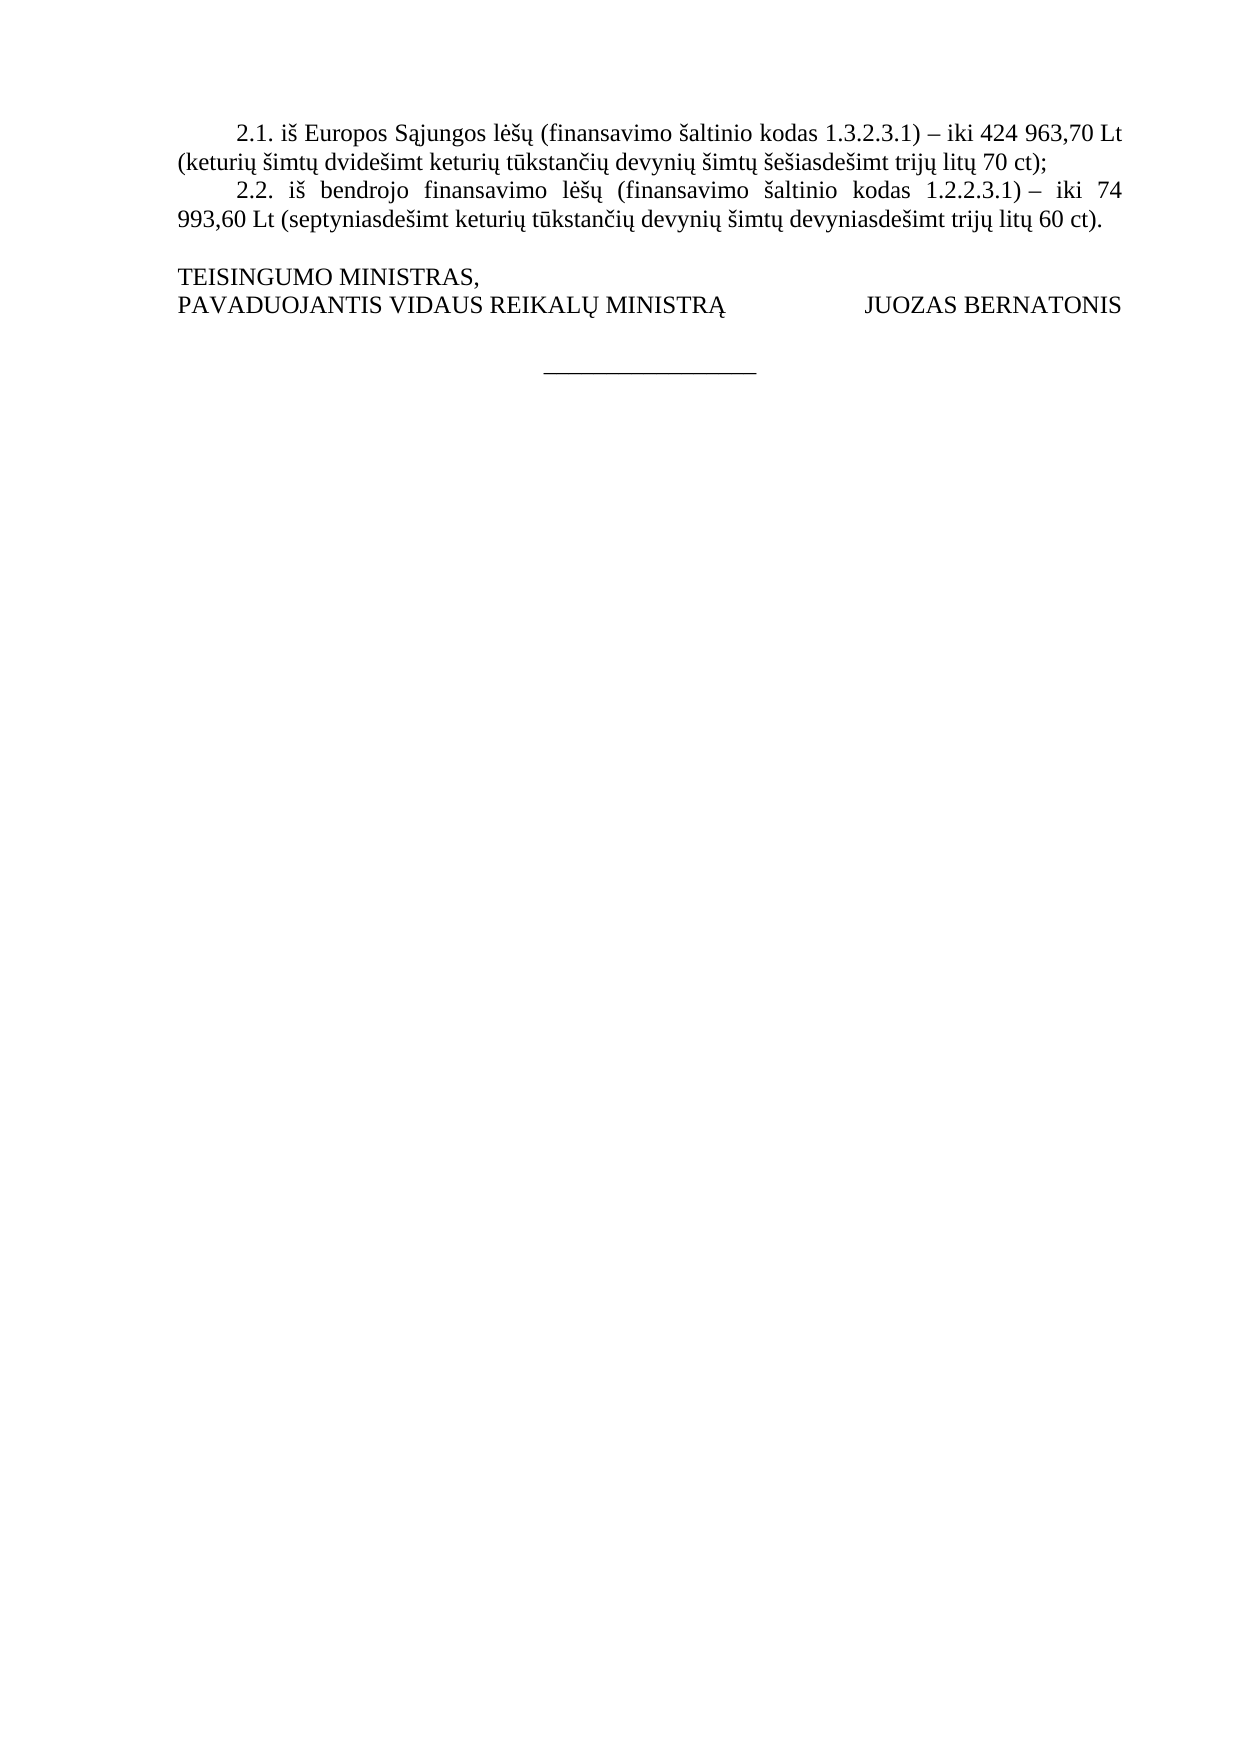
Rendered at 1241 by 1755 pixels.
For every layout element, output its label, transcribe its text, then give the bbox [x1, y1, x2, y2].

text Teisingumo ministras, [177, 262, 1122, 291]
text pavaduojantis vidaus reikalų ministrą Juozas Bernatonis [177, 291, 1122, 319]
text _________________ [177, 348, 1122, 377]
text 2.2. iš bendrojo finansavimo lėšų (finansavimo šaltinio kodas 1.2.2.3.1) – iki 74 993,60 Lt (septyniasdešimt keturių tūkstančių devynių šimtų devyniasdešimt trijų litų 60 ct). [177, 176, 1122, 233]
text 2.1. iš Europos Sąjungos lėšų (finansavimo šaltinio kodas 1.3.2.3.1) – iki 424 963,70 Lt (keturių šimtų dvidešimt keturių tūkstančių devynių šimtų šešiasdešimt trijų litų 70 ct); [177, 118, 1122, 176]
